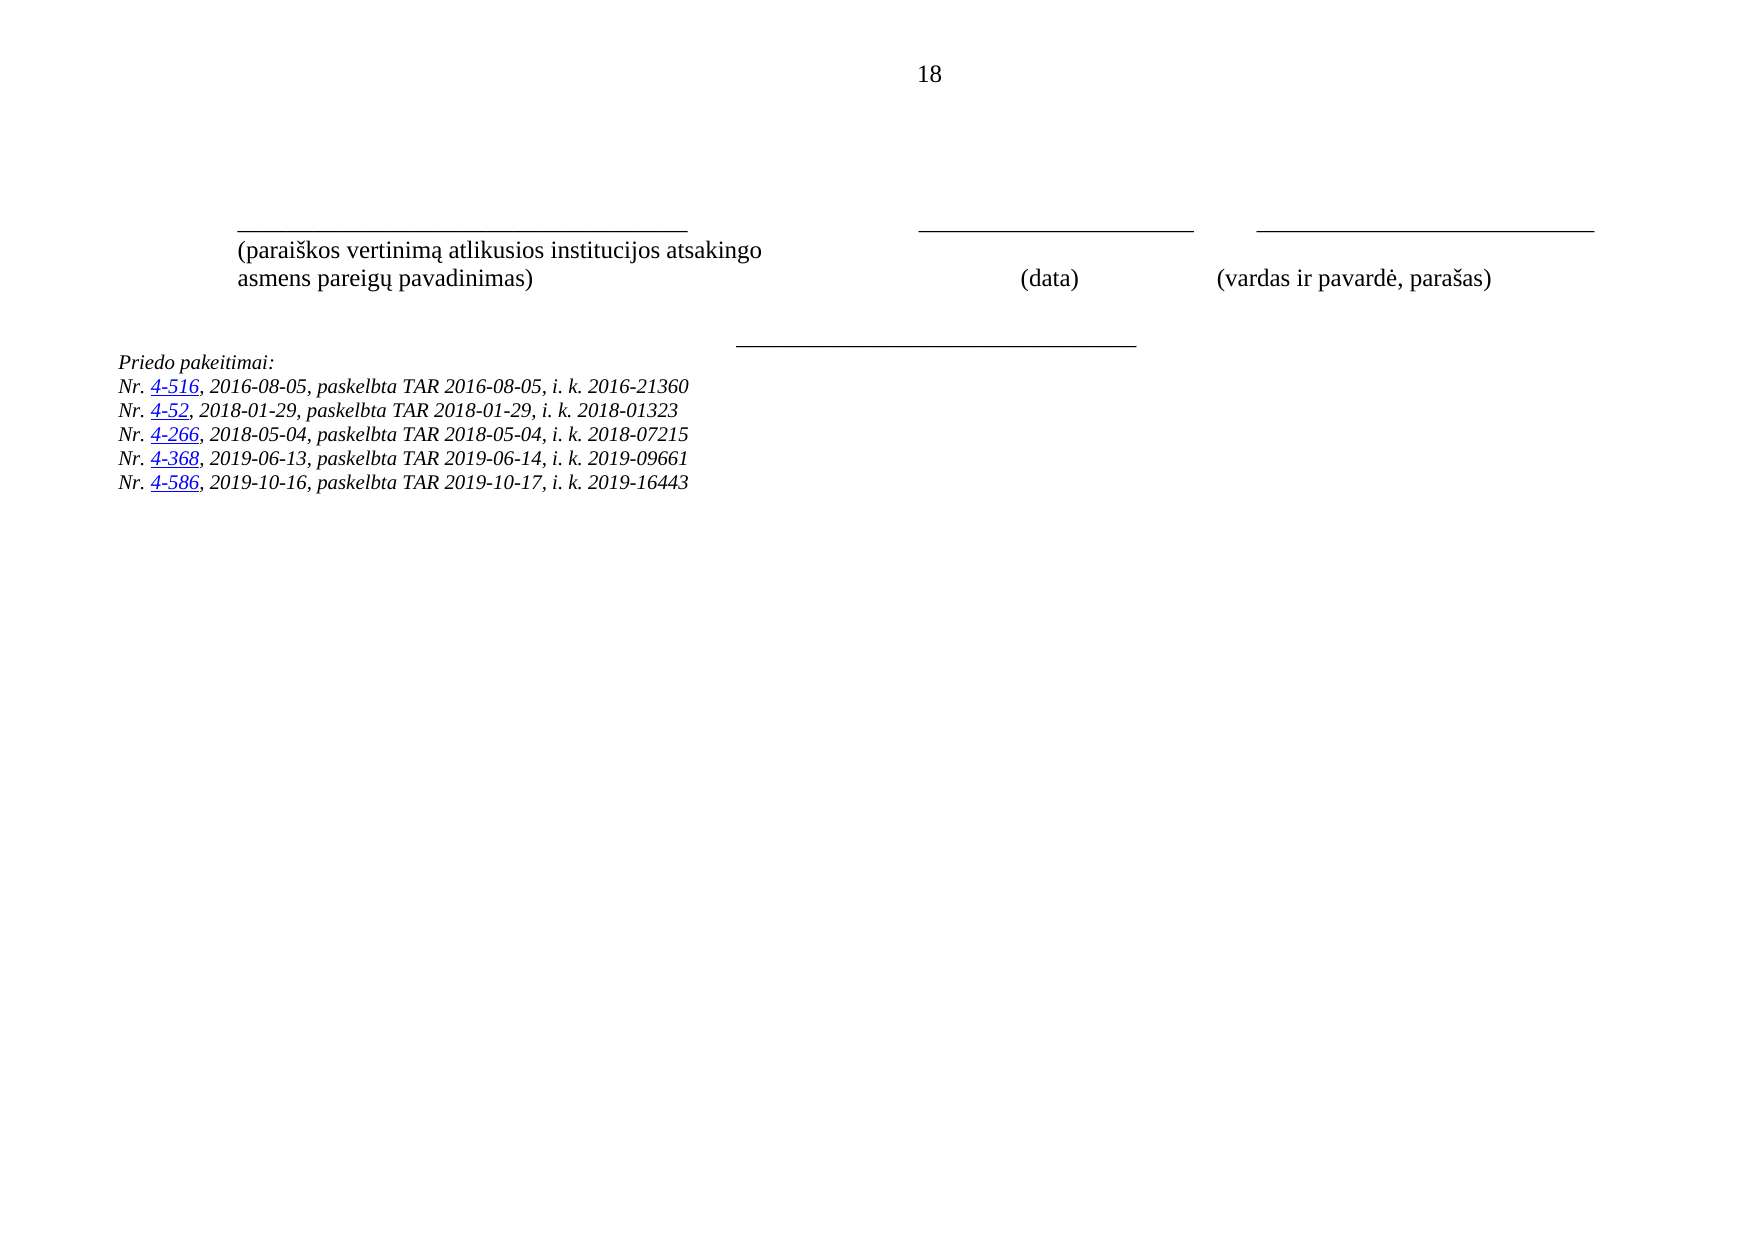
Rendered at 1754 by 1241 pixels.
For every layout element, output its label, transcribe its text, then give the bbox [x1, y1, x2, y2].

text Priedo pakeitimai: [118, 350, 1665, 374]
text (paraiškos vertinimą atlikusios institucijos atsakingo [162, 235, 1665, 263]
text asmens pareigų pavadinimas) (data) (vardas ir pavardė, parašas) [162, 263, 1665, 292]
text Nr. 4-52, 2018-01-29, paskelbta TAR 2018-01-29, i. k. 2018-01323 [118, 398, 1665, 422]
text Nr. 4-266, 2018-05-04, paskelbta TAR 2018-05-04, i. k. 2018-07215 [118, 422, 1665, 446]
text Nr. 4-516, 2016-08-05, paskelbta TAR 2016-08-05, i. k. 2016-21360 [118, 374, 1665, 398]
text Nr. 4-368, 2019-06-13, paskelbta TAR 2019-06-14, i. k. 2019-09661 [118, 446, 1665, 470]
text ____________________________________ ______________________ ___________________________ [162, 206, 1665, 235]
text ________________________________ [118, 321, 1665, 350]
text Nr. 4-586, 2019-10-16, paskelbta TAR 2019-10-17, i. k. 2019-16443 [118, 470, 1665, 494]
